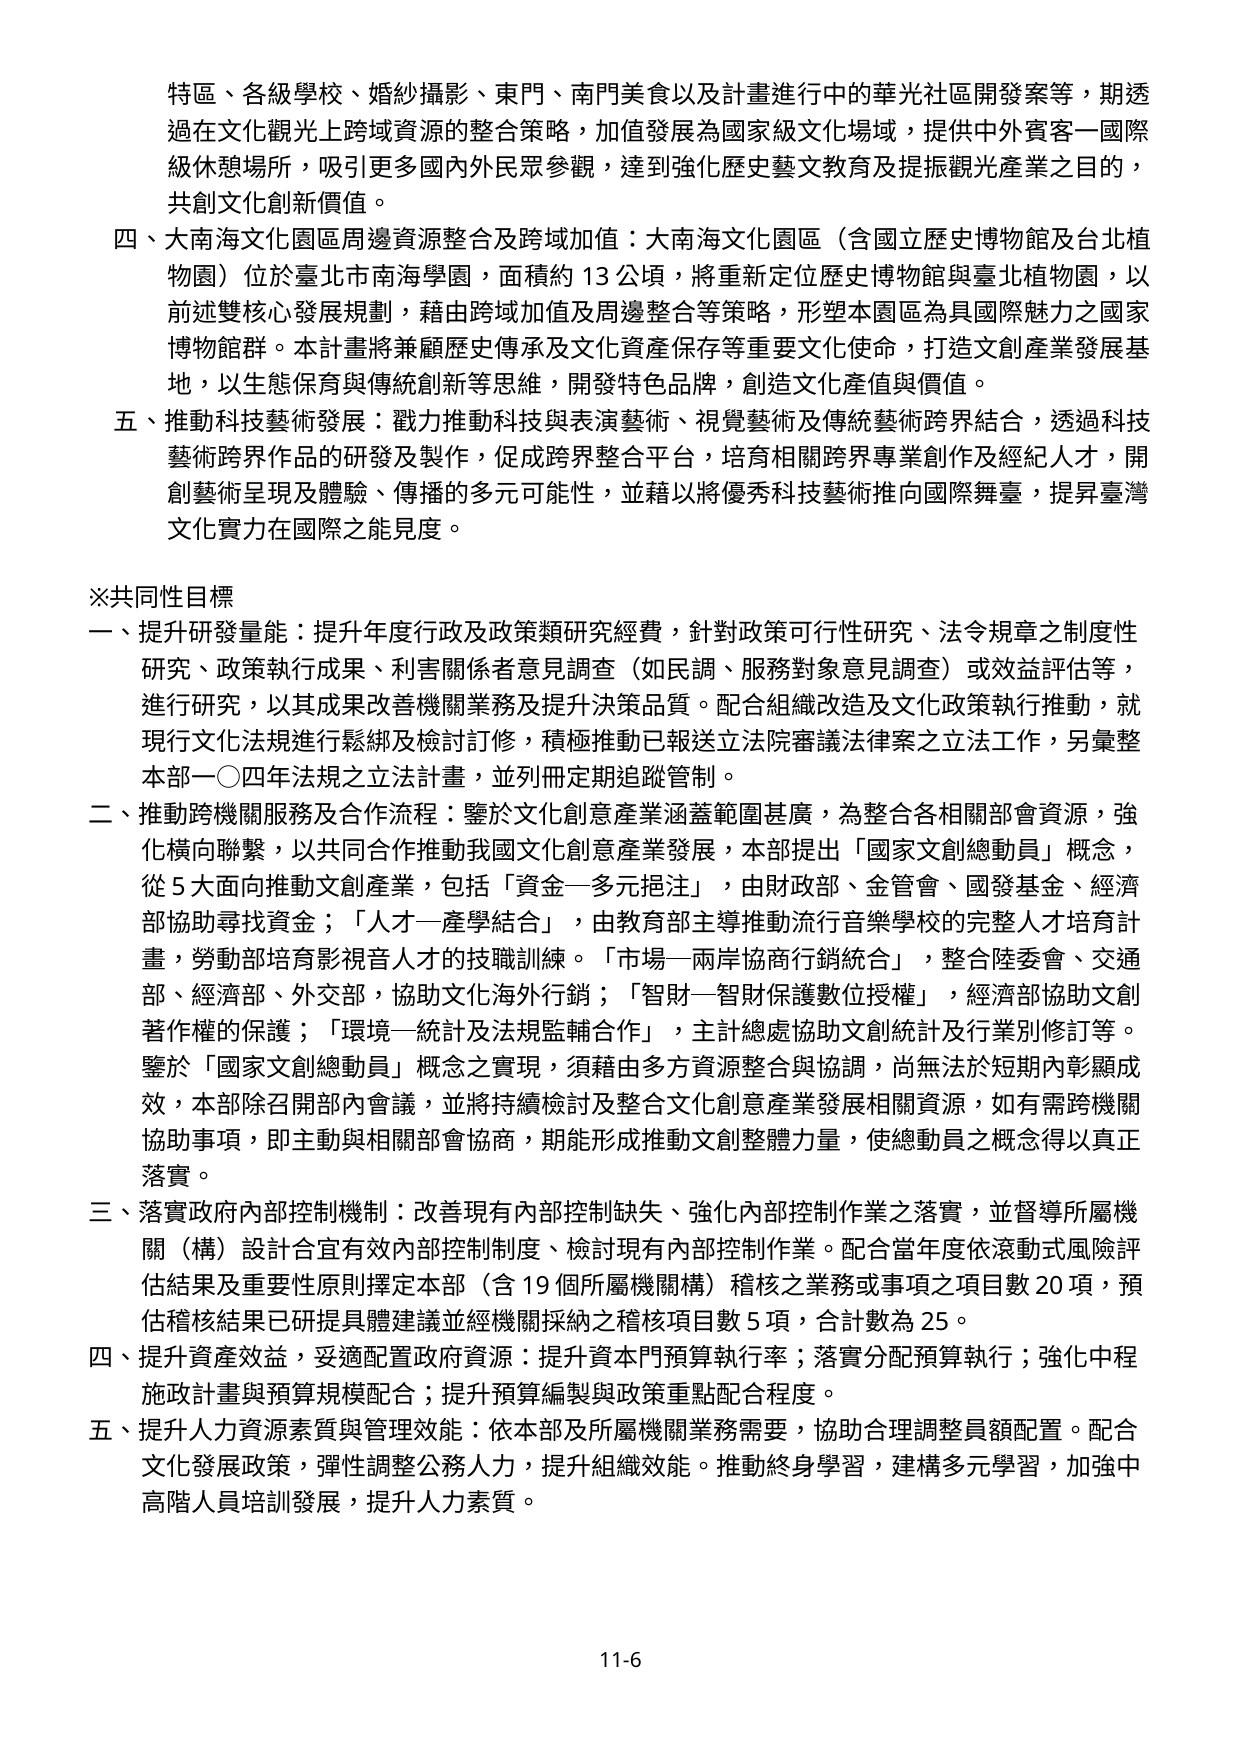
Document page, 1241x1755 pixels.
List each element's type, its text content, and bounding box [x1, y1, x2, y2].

text 三、改善中正紀念堂軟硬體設施：進行室內空間意象改造，並結合周邊公私部門如國家兩廳院、國家圖書館、國史館、臺灣博物館南門分館等國家級史蹟博物館群、南海園區、華山藝文特區、各級學校、婚紗攝影、東門、南門美食以及計畫進行中的華光社區開發案等，期透過在文化觀光上跨域資源的整合策略，加值發展為國家級文化場域，提供中外賓客一國際級休憩場所，吸引更多國內外民眾參觀，達到強化歷史藝文教育及提振觀光產業之目的，共創文化創新價值。 [114, 75, 1152, 220]
text 二、推動跨機關服務及合作流程：鑒於文化創意產業涵蓋範圍甚廣，為整合各相關部會資源，強化橫向聯繫，以共同合作推動我國文化創意產業發展，本部提出「國家文創總動員」概念，從5大面向推動文創產業，包括「資金─多元挹注」，由財政部、金管會、國發基金、經濟部協助尋找資金；「人才─產學結合」，由教育部主導推動流行音樂學校的完整人才培育計畫，勞動部培育影視音人才的技職訓練。「市場─兩岸協商行銷統合」，整合陸委會、交通部、經濟部、外交部，協助文化海外行銷；「智財─智財保護數位授權」，經濟部協助文創著作權的保護；「環境─統計及法規監輔合作」，主計總處協助文創統計及行業別修訂等。鑒於「國家文創總動員」概念之實現，須藉由多方資源整合與協調，尚無法於短期內彰顯成效，本部除召開部內會議，並將持續檢討及整合文化創意產業發展相關資源，如有需跨機關協助事項，即主動與相關部會協商，期能形成推動文創整體力量，使總動員之概念得以真正落實。 [89, 794, 1152, 1193]
text 五、推動科技藝術發展：戳力推動科技與表演藝術、視覺藝術及傳統藝術跨界結合，透過科技藝術跨界作品的研發及製作，促成跨界整合平台，培育相關跨界專業創作及經紀人才，開創藝術呈現及體驗、傳播的多元可能性，並藉以將優秀科技藝術推向國際舞臺，提昇臺灣文化實力在國際之能見度。 [114, 401, 1152, 546]
text 五、提升人力資源素質與管理效能：依本部及所屬機關業務需要，協助合理調整員額配置。配合文化發展政策，彈性調整公務人力，提升組織效能。推動終身學習，建構多元學習，加強中高階人員培訓發展，提升人力素質。 [89, 1410, 1152, 1519]
text ※共同性目標 [89, 579, 1152, 613]
text 一、提升研發量能：提升年度行政及政策類研究經費，針對政策可行性研究、法令規章之制度性研究、政策執行成果、利害關係者意見調查（如民調、服務對象意見調查）或效益評估等，進行研究，以其成果改善機關業務及提升決策品質。配合組織改造及文化政策執行推動，就現行文化法規進行鬆綁及檢討訂修，積極推動已報送立法院審議法律案之立法工作，另彙整本部一○四年法規之立法計畫，並列冊定期追蹤管制。 [89, 613, 1152, 794]
text 三、落實政府內部控制機制：改善現有內部控制缺失、強化內部控制作業之落實，並督導所屬機關（構）設計合宜有效內部控制制度、檢討現有內部控制作業。配合當年度依滾動式風險評估結果及重要性原則擇定本部（含19個所屬機關構）稽核之業務或事項之項目數20項，預估稽核結果已研提具體建議並經機關採納之稽核項目數5項，合計數為25。 [89, 1193, 1152, 1338]
text 四、大南海文化園區周邊資源整合及跨域加值：大南海文化園區（含國立歷史博物館及台北植物園）位於臺北市南海學園，面積約13公頃，將重新定位歷史博物館與臺北植物園，以前述雙核心發展規劃，藉由跨域加值及周邊整合等策略，形塑本園區為具國際魅力之國家博物館群。本計畫將兼顧歷史傳承及文化資產保存等重要文化使命，打造文創產業發展基地，以生態保育與傳統創新等思維，開發特色品牌，創造文化產值與價值。 [114, 220, 1152, 401]
text 四、提升資產效益，妥適配置政府資源：提升資本門預算執行率；落實分配預算執行；強化中程施政計畫與預算規模配合；提升預算編製與政策重點配合程度。 [89, 1338, 1152, 1410]
